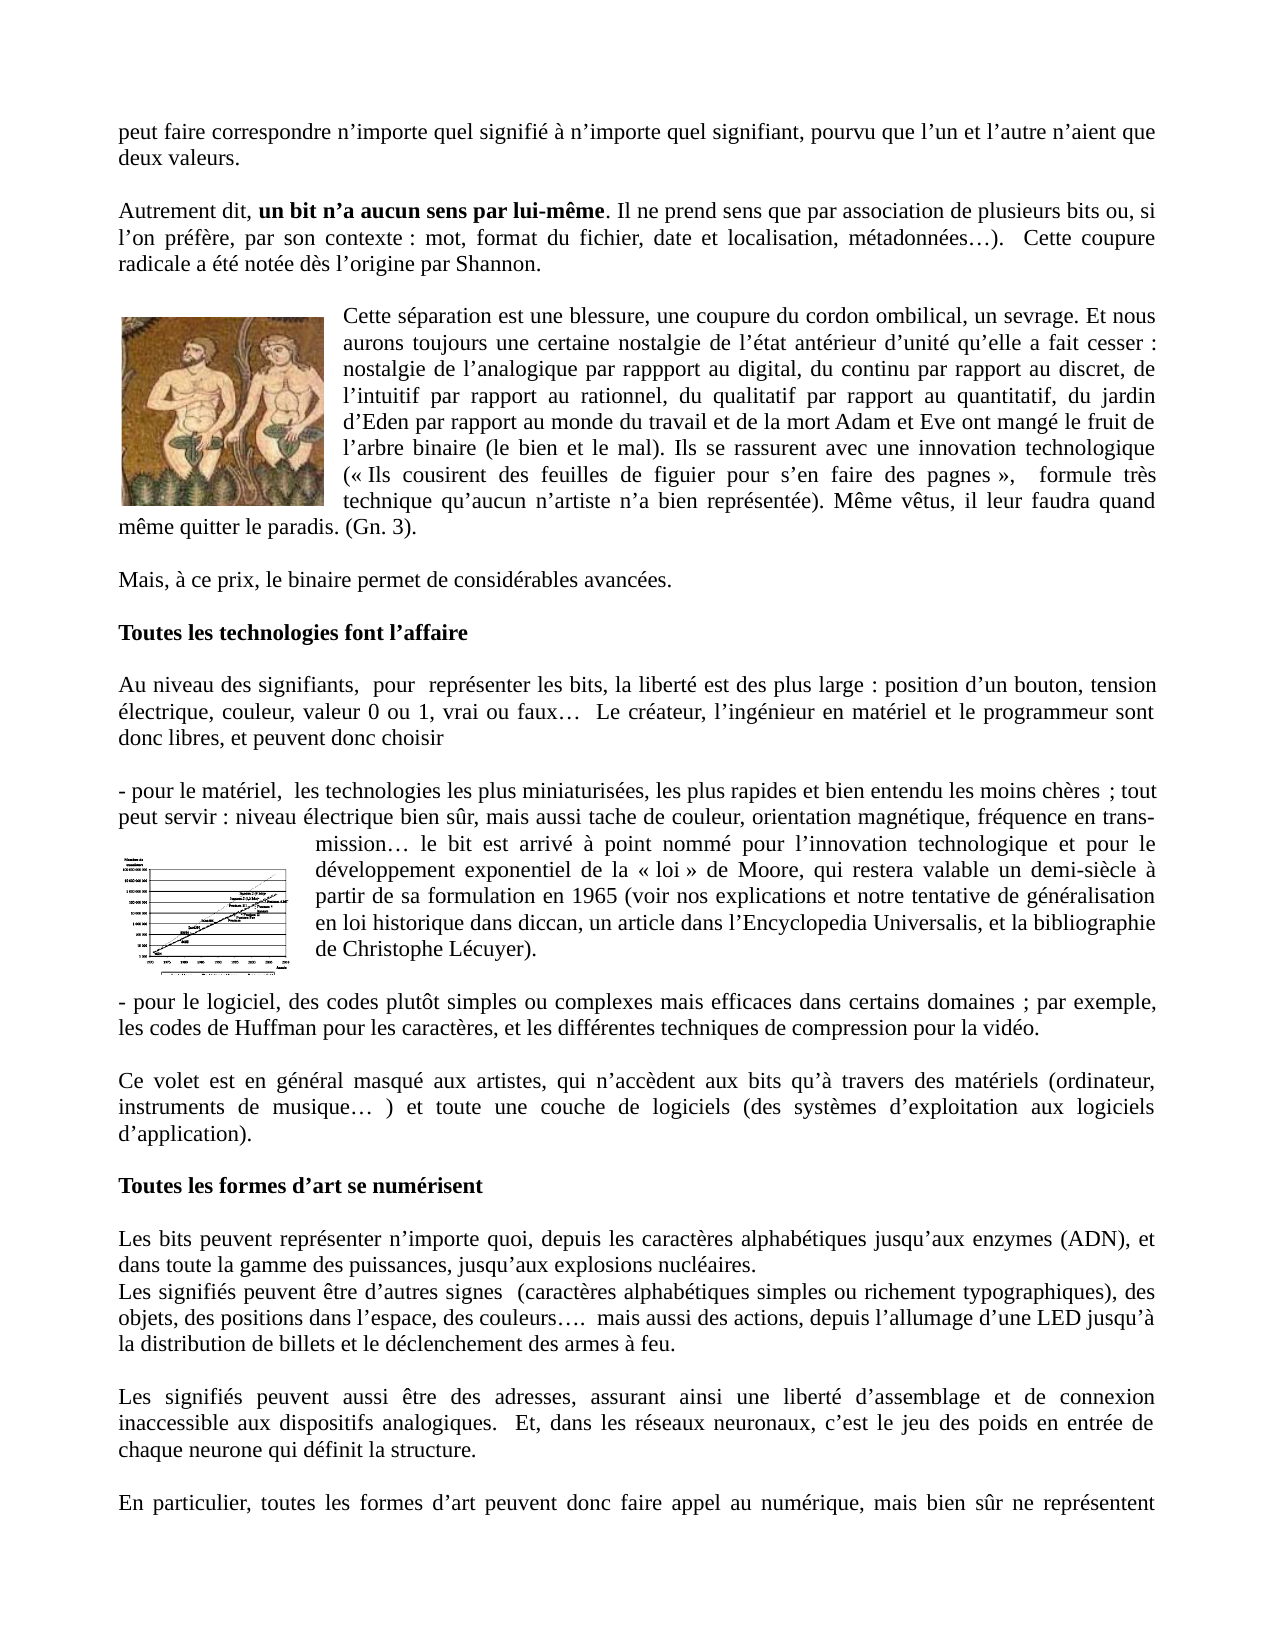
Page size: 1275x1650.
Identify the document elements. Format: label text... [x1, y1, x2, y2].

text - pour le matériel, les technologies les plus miniaturisées, les plus rapides et bien entendu les moins chères ; tout peut servir : niveau électrique bien sûr, mais aussi tache de couleur, orientation magnétique, fréquence en trans-mission… le bit est arrivé à point nommé pour l’innovation technologique et pour le développement exponentiel de la « loi » de Moore, qui restera valable un demi-siècle à partir de sa formulation en 1965 (voir nos explications et notre tentative de généralisation en loi historique dans diccan, un article dans l’Encyclopedia Universalis, et la bibliographie de Christophe Lécuyer). [118, 751, 1157, 961]
text Autrement dit, un bit n’a aucun sens par lui-même. Il ne prend sens que par association de plusieurs bits ou, si l’on préfère, par son contexte : mot, format du fichier, date et localisation, métadonnées…). Cette coupure radicale a été notée dès l’origine par Shannon. [118, 197, 1157, 276]
text Au niveau des signifiants, pour représenter les bits, la liberté est des plus large : position d’un bouton, tension électrique, couleur, valeur 0 ou 1, vrai ou faux… Le créateur, l’ingénieur en matériel et le programmeur sont donc libres, et peuvent donc choisir [118, 645, 1157, 751]
text Ce volet est en général masqué aux artistes, qui n’accèdent aux bits qu’à travers des matériels (ordinateur, instruments de musique… ) et toute une couche de logiciels (des systèmes d’exploitation aux logiciels d’application). [118, 1041, 1157, 1146]
text Les signifiés peuvent être d’autres signes (caractères alphabétiques simples ou richement typographiques), des objets, des positions dans l’espace, des couleurs…. mais aussi des actions, depuis l’allumage d’une LED jusqu’à la distribution de billets et le déclenchement des armes à feu. [118, 1278, 1157, 1357]
text Les signifiés peuvent aussi être des adresses, assurant ainsi une liberté d’assemblage et de connexion inaccessible aux dispositifs analogiques. Et, dans les réseaux neuronaux, c’est le jeu des poids en entrée de chaque neurone qui définit la structure. [118, 1357, 1157, 1462]
text En particulier, toutes les formes d’art peuvent donc faire appel au numérique, mais bien sûr ne représentent [118, 1462, 1157, 1515]
text - pour le logiciel, des codes plutôt simples ou complexes mais efficaces dans certains domaines ; par exemple, les codes de Huffman pour les caractères, et les différentes techniques de compression pour la vidéo. [118, 961, 1157, 1041]
text Mais, à ce prix, le binaire permet de considérables avancées. [118, 566, 1157, 592]
text Toutes les formes d’art se numérisent [118, 1172, 1157, 1199]
picture [121, 317, 324, 509]
picture [121, 855, 298, 979]
text Les bits peuvent représenter n’importe quoi, depuis les caractères alphabétiques jusqu’aux enzymes (ADN), et dans toute la gamme des puissances, jusqu’aux explosions nucléaires. [118, 1199, 1157, 1278]
text Cette séparation est une blessure, une coupure du cordon ombilical, un sevrage. Et nous aurons toujours une certaine nostalgie de l’état antérieur d’unité qu’elle a fait cesser : nostalgie de l’analogique par rappport au digital, du continu par rapport au discret, de l’intuitif par rapport au rationnel, du qualitatif par rapport au quantitatif, du jardin d’Eden par rapport au monde du travail et de la mort Adam et Eve ont mangé le fruit de l’arbre binaire (le bien et le mal). Ils se rassurent avec une innovation technologique (« Ils cousirent des feuilles de figuier pour s’en faire des pagnes », formule très technique qu’aucun n’artiste n’a bien représentée). Même vêtus, il leur faudra quand même quitter le paradis. (Gn. 3). [118, 276, 1157, 540]
text peut faire correspondre n’importe quel signifié à n’importe quel signifiant, pourvu que l’un et l’autre n’aient que deux valeurs. [118, 118, 1157, 171]
text Toutes les technologies font l’affaire [118, 592, 1157, 645]
